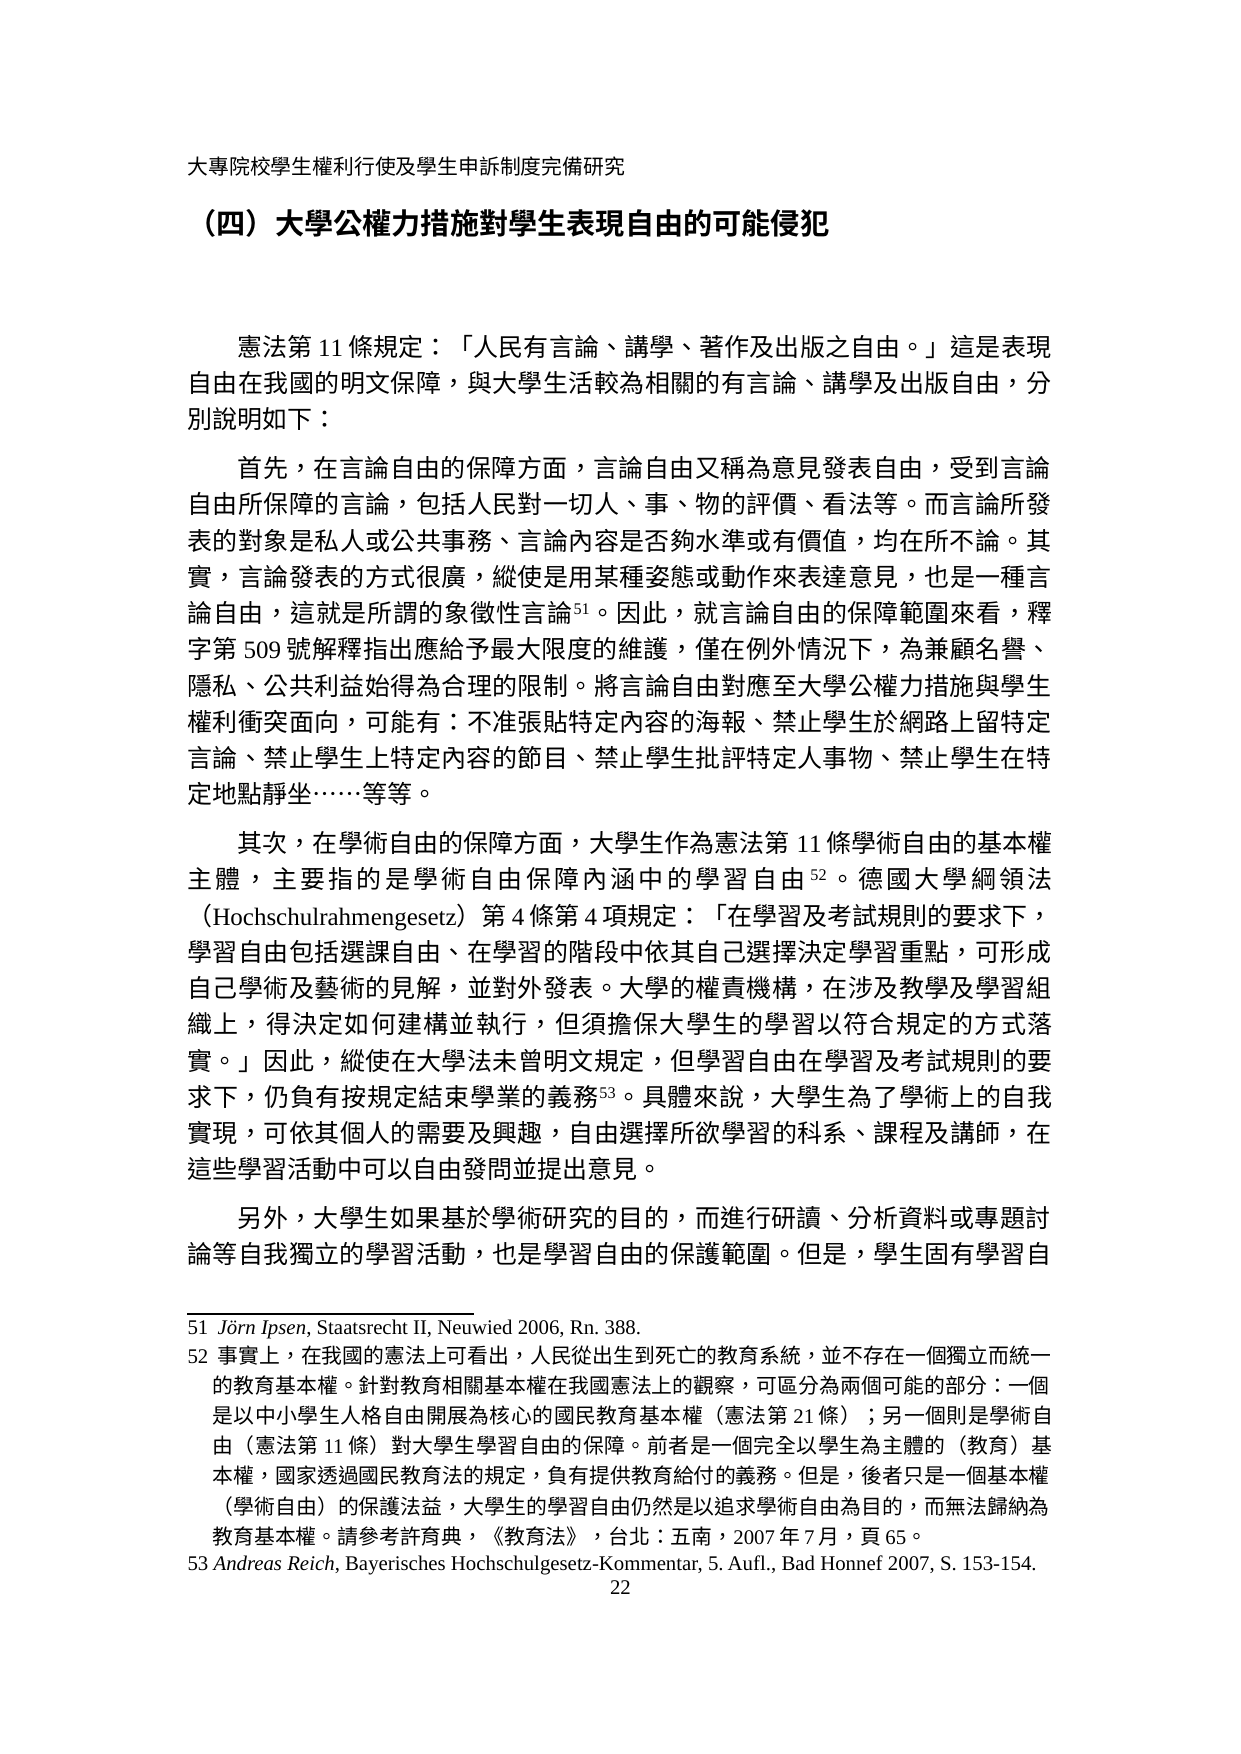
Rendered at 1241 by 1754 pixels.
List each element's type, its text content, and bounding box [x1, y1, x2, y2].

text 首先，在言論自由的保障方面，言論自由又稱為意見發表自由，受到言論自由所保障的言論，包括人民對一切人、事、物的評價、看法等。而言論所發表的對象是私人或公共事務、言論內容是否夠水準或有價值，均在所不論。其實，言論發表的方式很廣，縱使是用某種姿態或動作來表達意見，也是一種言論自由，這就是所謂的象徵性言論。因此，就言論自由的保障範圍來看，釋字第509號解釋指出應給予最大限度的維護，僅在例外情況下，為兼顧名譽、隱私、公共利益始得為合理的限制。將言論自由對應至大學公權力措施與學生權利衝突面向，可能有：不准張貼特定內容的海報、禁止學生於網路上留特定言論、禁止學生上特定內容的節目、禁止學生批評特定人事物、禁止學生在特定地點靜坐……等等。 [187, 448, 1053, 811]
text Andreas Reich, Bayerisches Hochschulgesetz-Kommentar, 5. Aufl., Bad Honnef 2007, S. 153-154. [187, 1550, 1053, 1574]
text 事實上，在我國的憲法上可看出，人民從出生到死亡的教育系統，並不存在一個獨立而統一的教育基本權。針對教育相關基本權在我國憲法上的觀察，可區分為兩個可能的部分：一個是以中小學生人格自由開展為核心的國民教育基本權（憲法第21條）；另一個則是學術自由（憲法第11條）對大學生學習自由的保障。前者是一個完全以學生為主體的（教育）基本權，國家透過國民教育法的規定，負有提供教育給付的義務。但是，後者只是一個基本權（學術自由）的保護法益，大學生的學習自由仍然是以追求學術自由為目的，而無法歸納為教育基本權。請參考許育典，《教育法》，台北：五南，2007年7月，頁65。 [187, 1339, 1053, 1550]
text 其次，在學術自由的保障方面，大學生作為憲法第11條學術自由的基本權主體，主要指的是學術自由保障內涵中的學習自由。德國大學綱領法（Hochschulrahmengesetz）第4條第4項規定：「在學習及考試規則的要求下，學習自由包括選課自由、在學習的階段中依其自己選擇決定學習重點，可形成自己學術及藝術的見解，並對外發表。大學的權責機構，在涉及教學及學習組織上，得決定如何建構並執行，但須擔保大學生的學習以符合規定的方式落實。」因此，縱使在大學法未曾明文規定，但學習自由在學習及考試規則的要求下，仍負有按規定結束學業的義務。具體來說，大學生為了學術上的自我實現，可依其個人的需要及興趣，自由選擇所欲學習的科系、課程及講師，在這些學習活動中可以自由發問並提出意見。 [187, 823, 1053, 1186]
text 另外，大學生如果基於學術研究的目的，而進行研讀、分析資料或專題討論等自我獨立的學習活動，也是學習自由的保護範圍。但是，學生固有學習自 [187, 1198, 1053, 1271]
text 憲法第11條規定：「人民有言論、講學、著作及出版之自由。」這是表現自由在我國的明文保障，與大學生活較為相關的有言論、講學及出版自由，分別說明如下： [187, 327, 1053, 436]
subtitle （四）大學公權力措施對學生表現自由的可能侵犯 [187, 180, 1053, 243]
text Jörn Ipsen, Staatsrecht II, Neuwied 2006, Rn. 388. [187, 1314, 1053, 1339]
